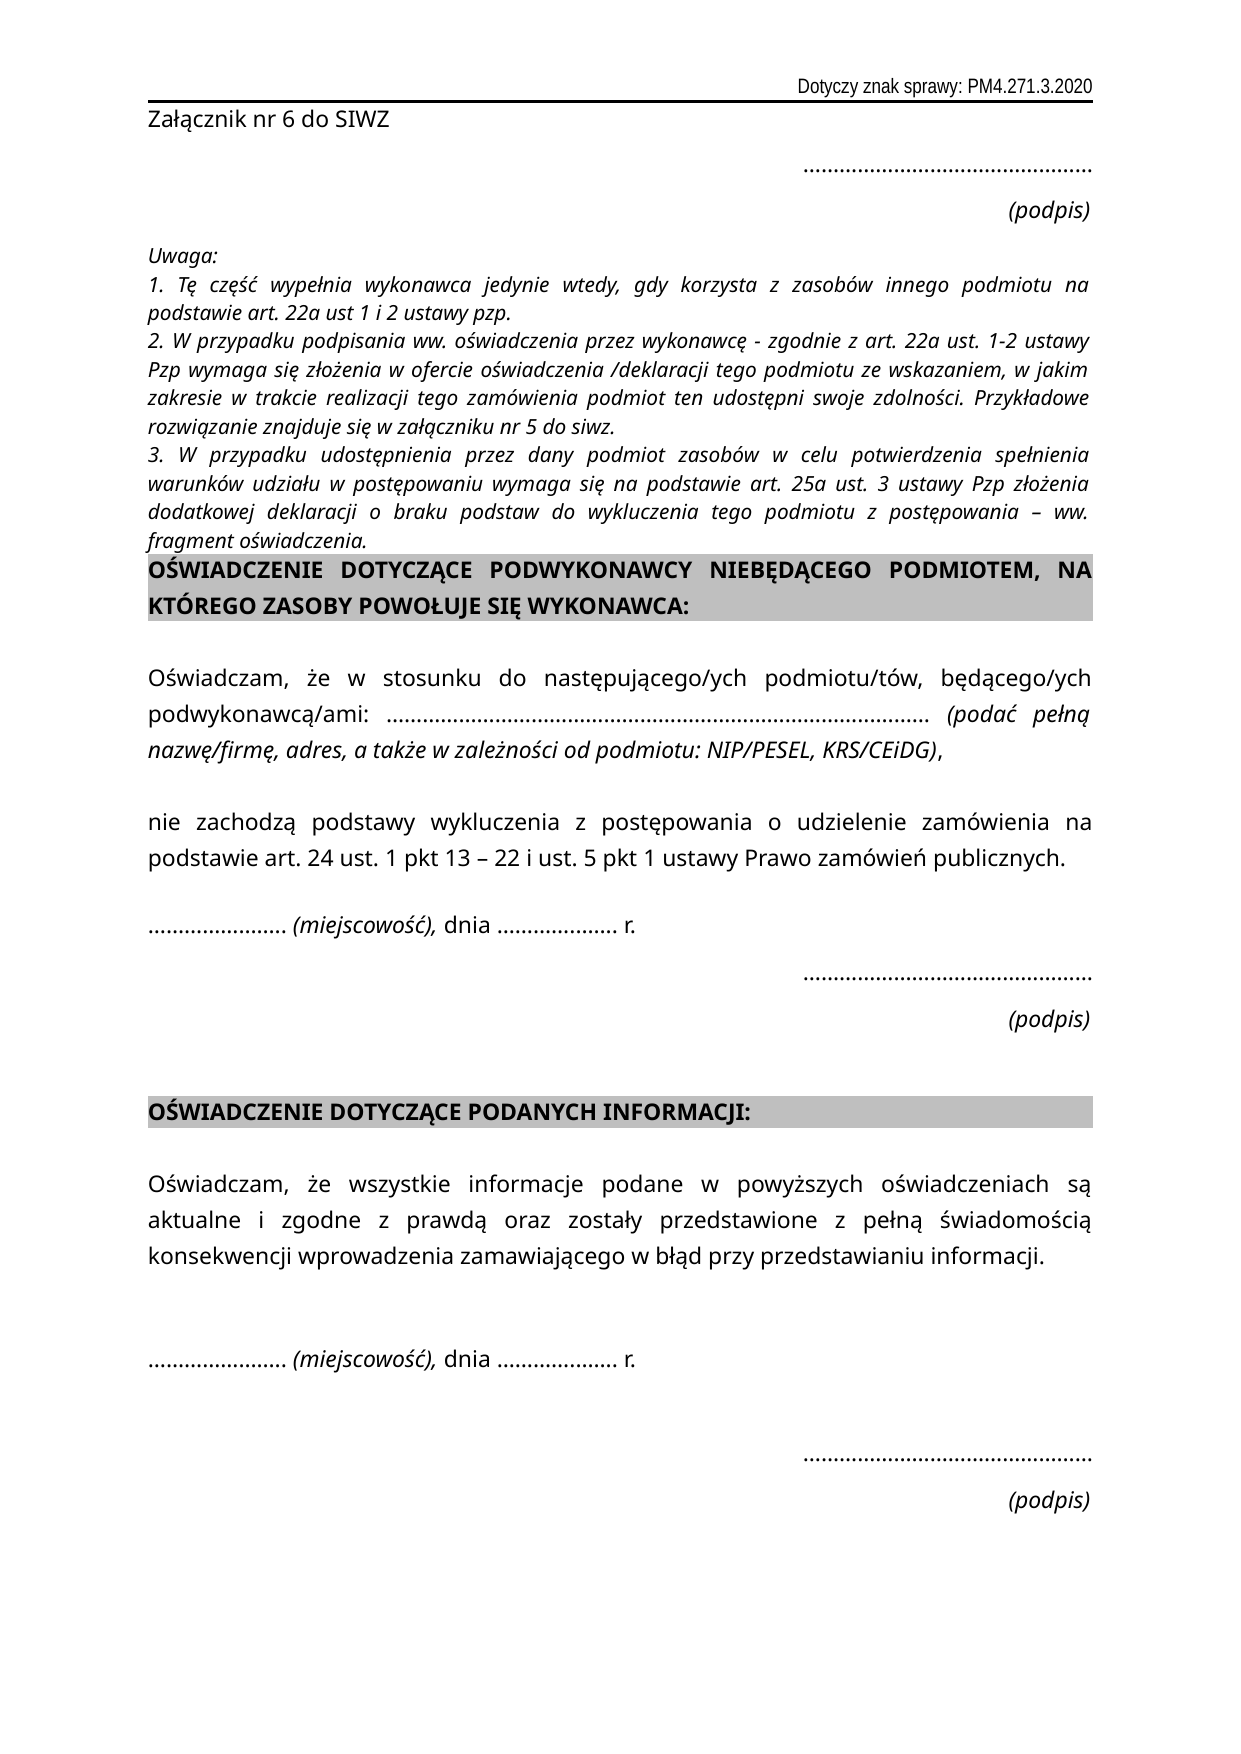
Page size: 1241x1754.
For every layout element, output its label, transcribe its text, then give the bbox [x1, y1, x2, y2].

text ………………………………………… (podpis) [148, 148, 1093, 226]
text Oświadczam, że w stosunku do następującego/ych podmiotu/tów, będącego/ych podwykonawcą/ami: ……………………………………………………………………..….…… (podać pełną nazwę/firmę, adres, a także w zależności od podmiotu: NIP/PESEL, KRS/CEiDG), [148, 662, 1093, 765]
text …………….……. (miejscowość), dnia ………….……. r. [148, 909, 1093, 940]
text ………………………………………… (podpis) [148, 1437, 1093, 1515]
text Oświadczam, że wszystkie informacje podane w powyższych oświadczeniach są aktualne i zgodne z prawdą oraz zostały przedstawione z pełną świadomością konsekwencji wprowadzenia zamawiającego w błąd przy przedstawianiu informacji. [148, 1168, 1093, 1271]
text …………….……. (miejscowość), dnia ………….……. r. [148, 1343, 1093, 1374]
text ………………………………………… (podpis) [148, 956, 1093, 1034]
text OŚWIADCZENIE DOTYCZĄCE PODWYKONAWCY NIEBĘDĄCEGO PODMIOTEM, NA KTÓREGO ZASOBY POWOŁUJE SIĘ WYKONAWCA: [148, 554, 1093, 621]
text 3. W przypadku udostępnienia przez dany podmiot zasobów w celu potwierdzenia spełnienia warunków udziału w postępowaniu wymaga się na podstawie art. 25a ust. 3 ustawy Pzp złożenia dodatkowej deklaracji o braku podstaw do wykluczenia tego podmiotu z postępowania – ww. fragment oświadczenia. [148, 440, 1093, 554]
text Uwaga: [148, 241, 1093, 270]
text 1. Tę część wypełnia wykonawca jedynie wtedy, gdy korzysta z zasobów innego podmiotu na podstawie art. 22a ust 1 i 2 ustawy pzp. [148, 270, 1093, 327]
text nie zachodzą podstawy wykluczenia z postępowania o udzielenie zamówienia na podstawie art. 24 ust. 1 pkt 13 – 22 i ust. 5 pkt 1 ustawy Prawo zamówień publicznych. [148, 806, 1093, 873]
text 2. W przypadku podpisania ww. oświadczenia przez wykonawcę - zgodnie z art. 22a ust. 1-2 ustawy Pzp wymaga się złożenia w ofercie oświadczenia /deklaracji tego podmiotu ze wskazaniem, w jakim zakresie w trakcie realizacji tego zamówienia podmiot ten udostępni swoje zdolności. Przykładowe rozwiązanie znajduje się w załączniku nr 5 do siwz. [148, 327, 1093, 440]
text OŚWIADCZENIE DOTYCZĄCE PODANYCH INFORMACJI: [148, 1096, 1093, 1128]
